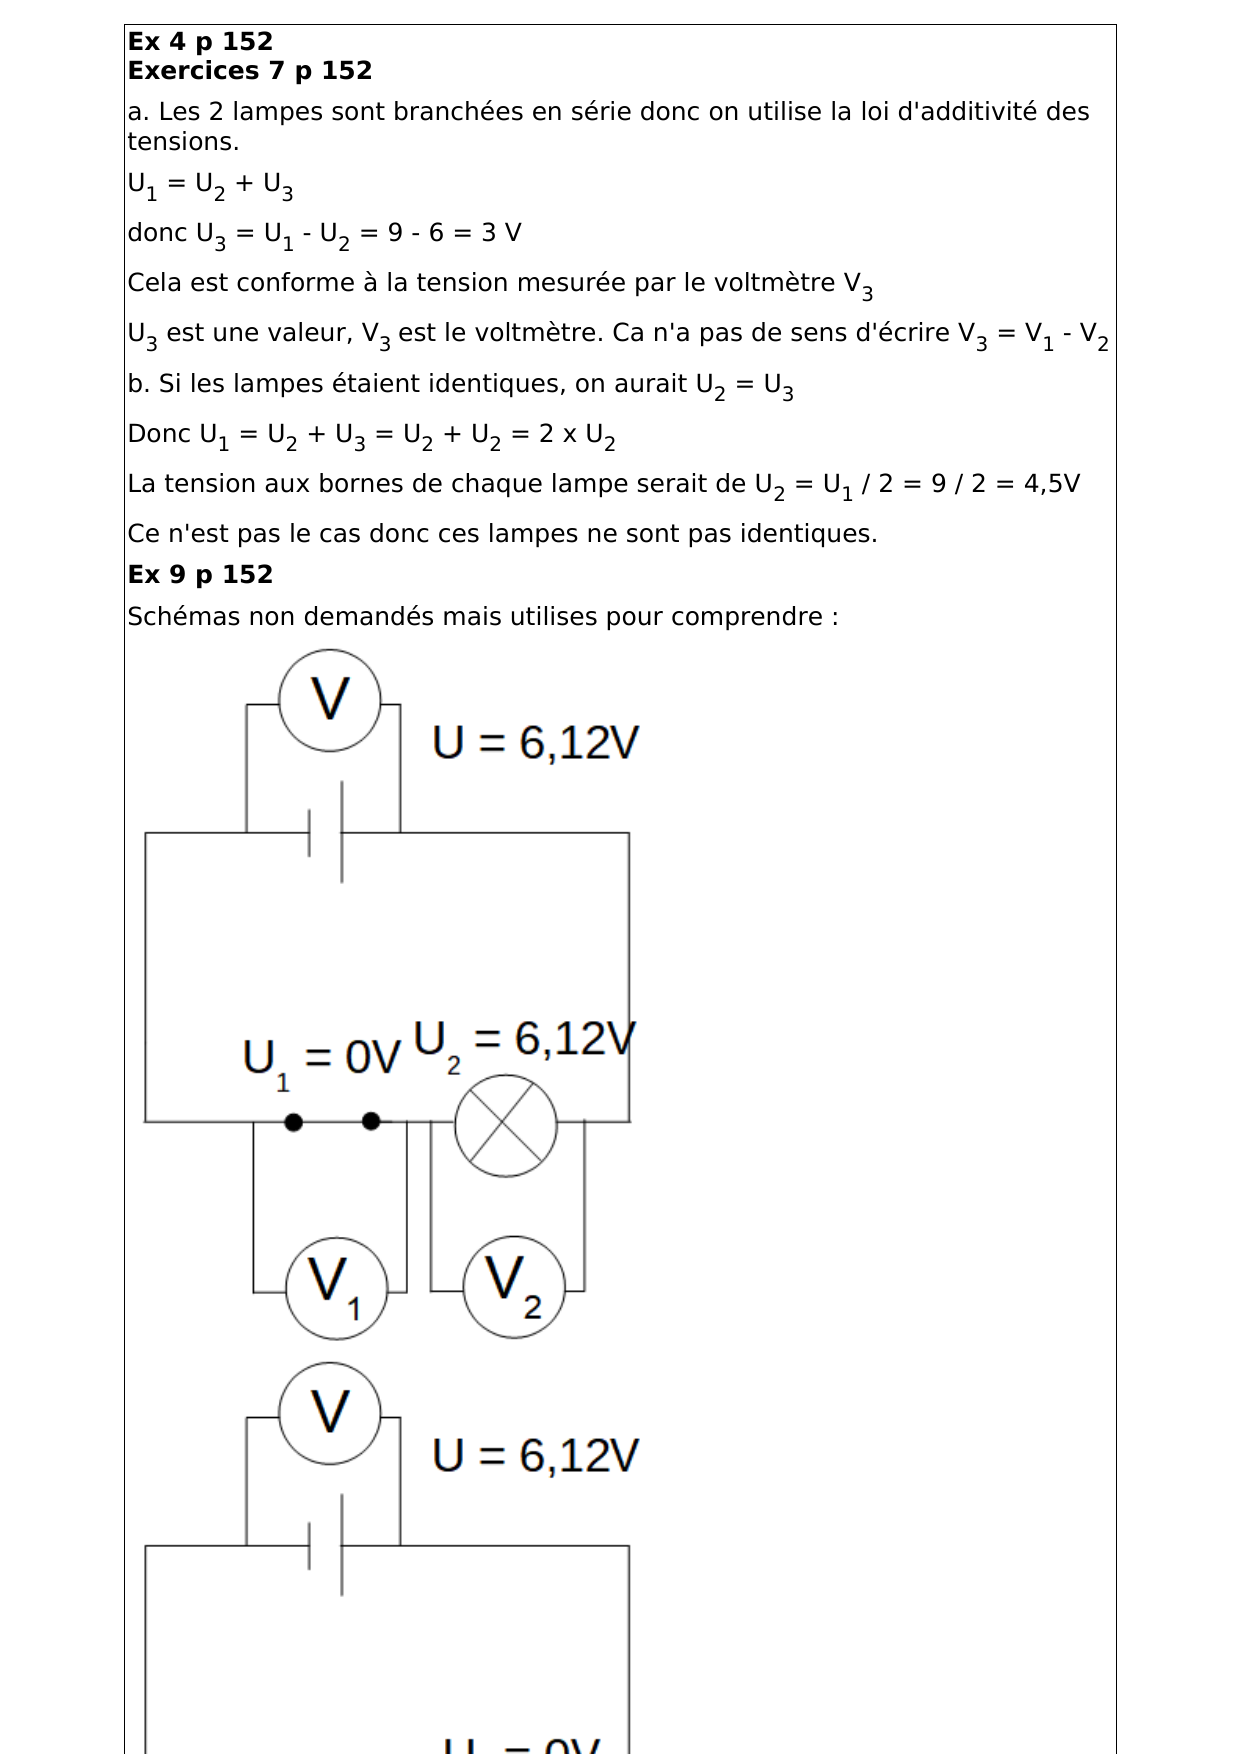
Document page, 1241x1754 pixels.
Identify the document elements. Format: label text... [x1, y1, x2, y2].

picture [127, 1356, 773, 1754]
picture [127, 644, 773, 1344]
table_header Ex 4 p 152 Exercices 7 p 152 a. Les 2 lampes sont branchées en série donc on utilise la loi d'additivité des tensions. U1 = U2 + U3 donc U3 = U1 - U2 = 9 - 6 = 3 V Cela est conforme à la tension mesurée par le voltmètre V3 U3 est une valeur, V3 est le voltmètre. Ca n'a pas de sens d'écrire V3 = V1 - V2 b. Si les lampes étaient identiques, on aurait U2 = U3 Donc U1 = U2 + U3 = U2 + U2 = 2 x U2 La tension aux bornes de chaque lampe serait de U2 = U1 / 2 = 9 / 2 = 4,5V Ce n'est pas le cas donc ces lampes ne sont pas identiques. Ex 9 p 152 Schémas non demandés mais utilises pour comprendre : a. D'après la photo, la tension aux bornes d'un interrupteur fermé (la lampe est allumée) est de 0V. D'après le tableau, la tension aux bornes d'un interrupteur ouvert est de 6,12V. b. La loi d'additivité des tensions dans ce circuit en série fermé : U = U1 + U2 6,12 = 0 + 6,12 La loi est vérifiée. La loi d'additivité des tensions dans ce circuit en série ouvert : U = U1 + U2 6,12 = 6,12 + 0 La loi est vérifiée. c. Même si la lampe est éteinte, il reste une tension aux bornes de l'interrupteur (230V dans la maison). Il est donc dangereux d'intervenir sur l'interrupteur. [125, 25, 1116, 1754]
